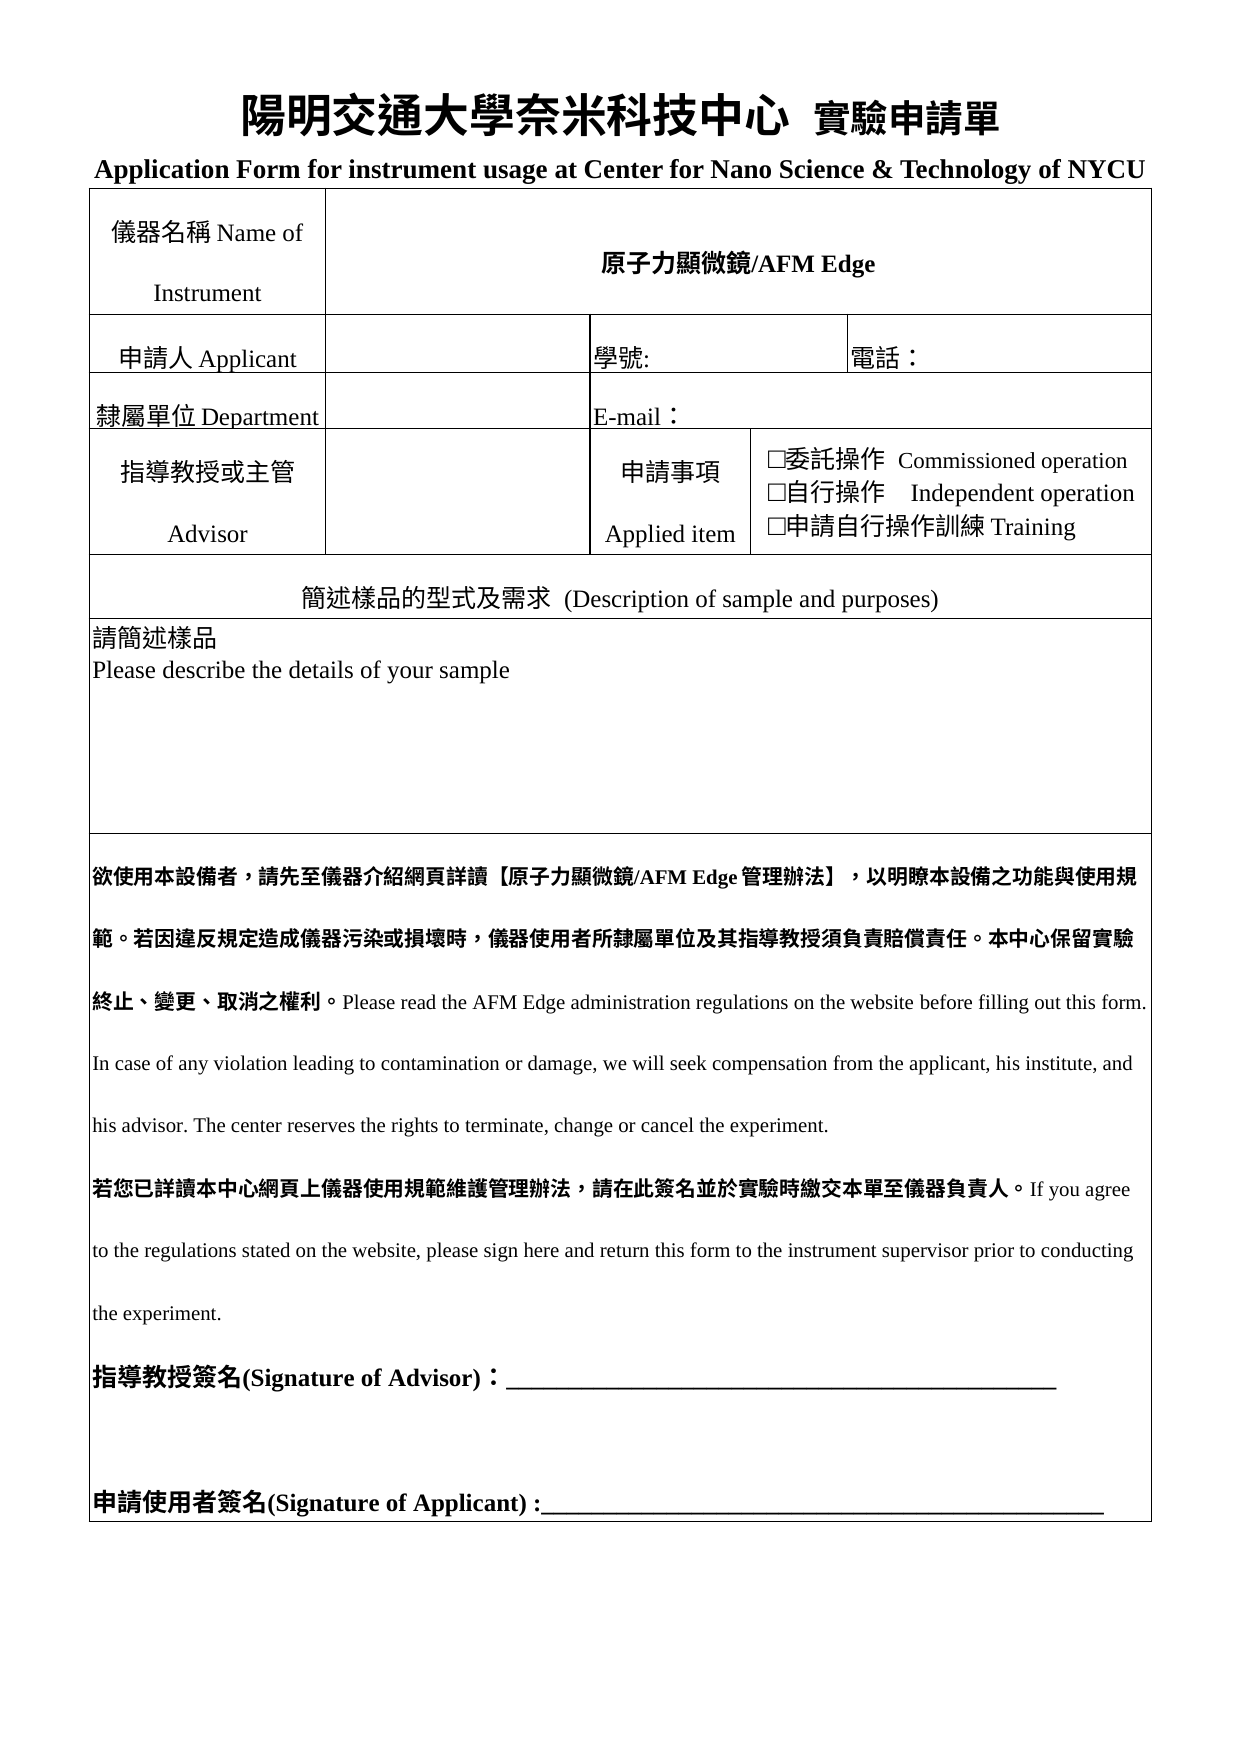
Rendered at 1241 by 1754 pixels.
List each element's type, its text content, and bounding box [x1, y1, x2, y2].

table_cell 學號: Student ID： [591, 315, 847, 372]
table_cell 請簡述樣品 Please describe the details of your sample [90, 619, 1151, 832]
table_cell 申請人Applicant [90, 315, 325, 372]
table_cell 隸屬單位Department [90, 373, 325, 428]
table_cell 欲使用本設備者，請先至儀器介紹網頁詳讀【原子力顯微鏡/AFM Edge管理辦法】，以明瞭本設備之功能與使用規範。若因違反規定造成儀器污染或損壞時，儀器使用者所隸屬單位及其指導教授須負責賠償責任。本中心保留實驗終止、變更、取消之權利。Please read the AFM Edge administration regulations on the website before filling out this form. In case of any violation leading to contamination or damage, we will seek compensation from the applicant, his institute, and his advisor. The center reserves the rights to terminate, change or cancel the experiment. 若您已詳讀本中心網頁上儀器使用規範維護管理辦法，請在此簽名並於實驗時繳交本單至儀器負責人。If you agree to the regulations stated on the website, please sign here and return this form to the instrument supervisor prior to conducting the experiment. 指導教授簽名(Signature of Advisor)：____________________________________________ 申請使用者簽名(Signature of Applicant) :_____________________________________________ [90, 834, 1151, 1521]
table_cell E-mail： [591, 373, 1151, 428]
table_cell □委託操作 Commissioned operation □自行操作 Independent operation □申請自行操作訓練Training [751, 429, 1151, 554]
table_cell [326, 315, 589, 372]
table_cell [326, 429, 589, 554]
table_cell 電話： Phone: [848, 315, 1151, 372]
table_cell 簡述樣品的型式及需求 (Description of sample and purposes) [90, 555, 1151, 618]
text Application Form for instrument usage at Center for Nano Science & Technology of NYCU [89, 142, 1152, 187]
table_cell 申請事項Applied item [591, 429, 750, 554]
table_cell 指導教授或主管Advisor [90, 429, 325, 554]
table_cell [326, 373, 589, 428]
table_header 儀器名稱Name of Instrument [90, 189, 325, 313]
text 陽明交通大學奈米科技中心 實驗申請單 [89, 96, 1152, 142]
table_header 原子力顯微鏡/AFM Edge [326, 189, 1151, 313]
